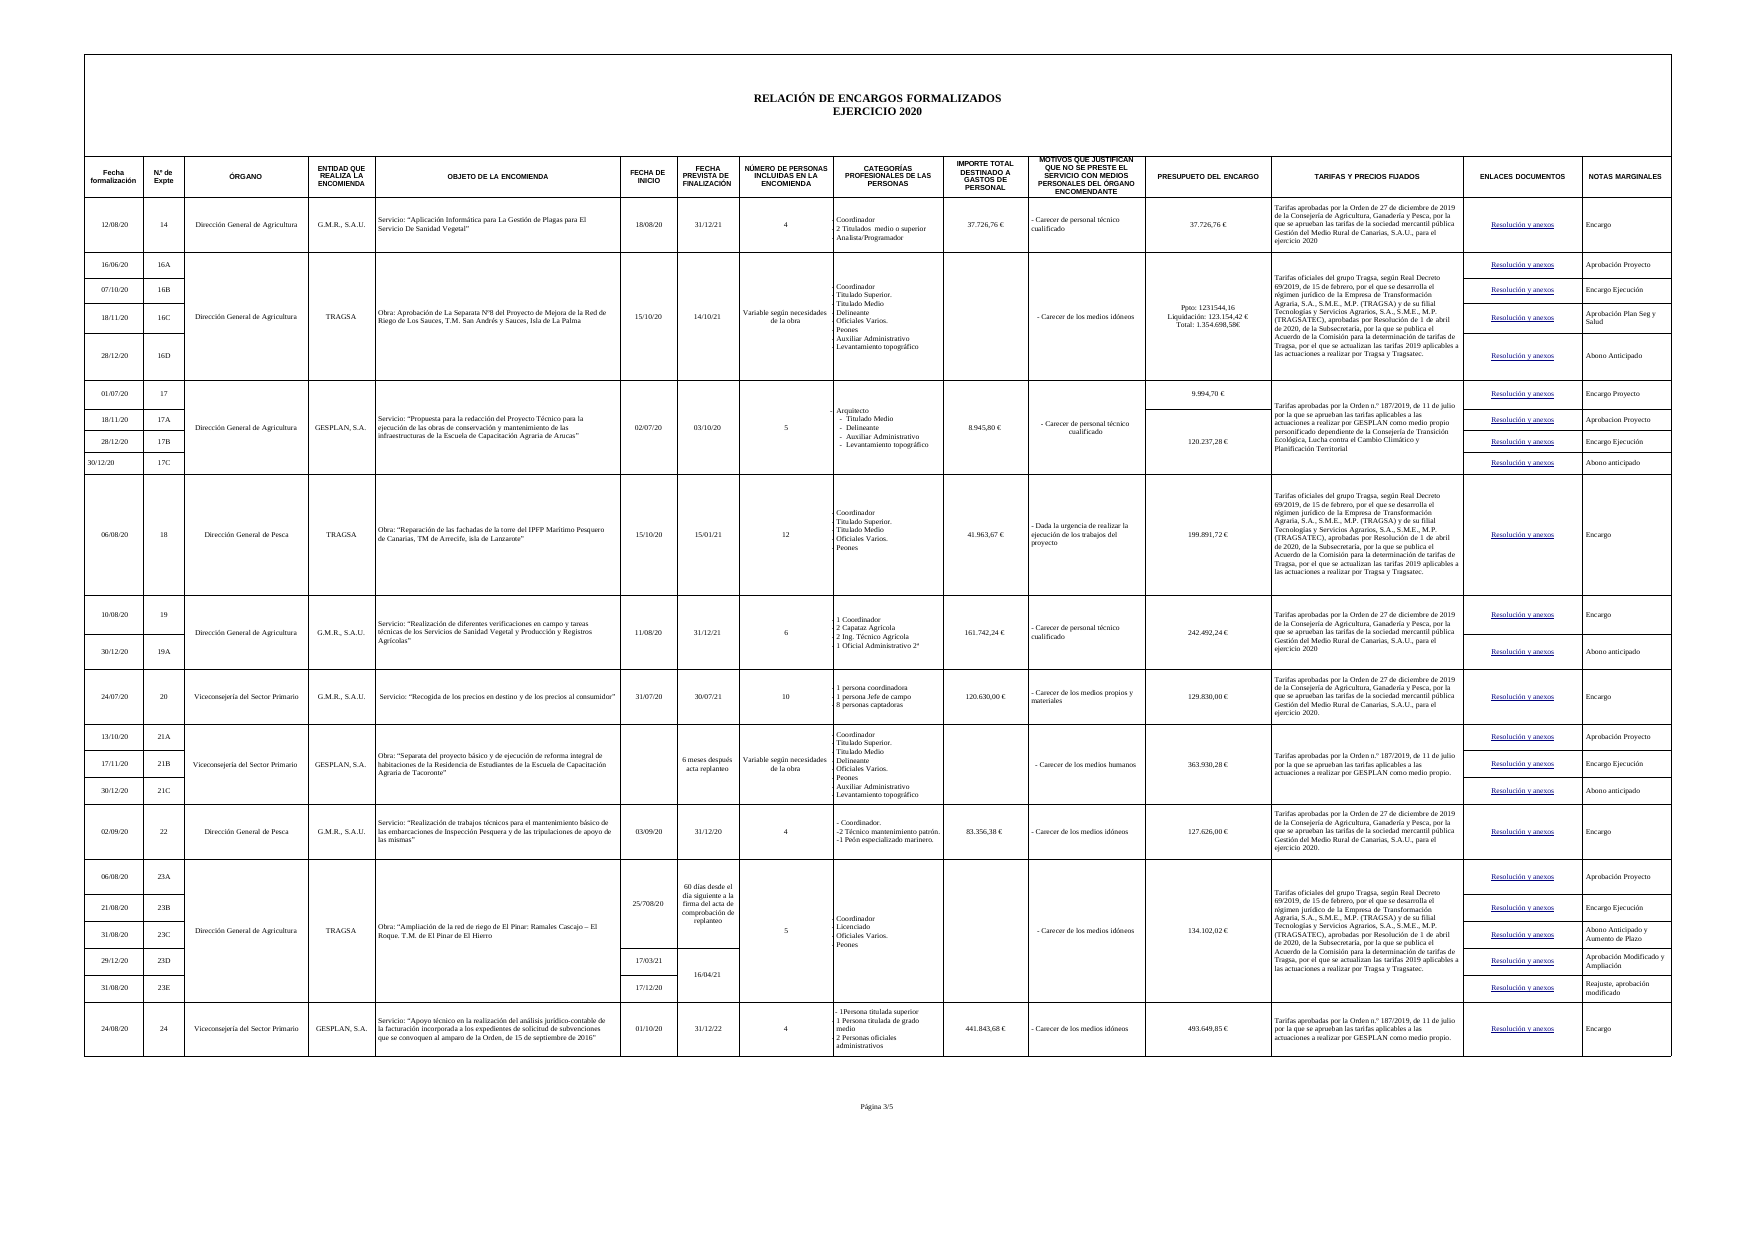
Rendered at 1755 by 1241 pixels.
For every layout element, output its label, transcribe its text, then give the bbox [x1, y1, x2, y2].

table_cell 16D [144, 334, 184, 379]
table_cell Obra: “Ampliación de la red de riego de El Pinar: Ramales Cascajo – El Roque. T.M. de El Pinar de El Hierro [376, 860, 620, 1001]
table_cell Resolución y anexos [1464, 431, 1582, 452]
table_cell 15/10/20 [621, 253, 677, 379]
table_cell G.M.R., S.A.U. [309, 198, 375, 251]
table_cell 10/08/20 [85, 596, 143, 634]
table_cell G.M.R., S.A.U. [309, 670, 375, 723]
table_cell Obra: “Reparación de las fachadas de la torre del IPFP Marítimo Pesquero de Canarias, TM de Arrecife, isla de Lanzarote” [376, 475, 620, 595]
table_cell 37.726,76 € [1146, 198, 1271, 251]
table_cell Encargo Ejecución [1583, 279, 1671, 302]
table_cell - Dada la urgencia de realizar la ejecución de los trabajos del proyecto [1029, 475, 1145, 595]
table_cell TRAGSA [309, 253, 375, 379]
table_cell 9.994,70 € [1146, 381, 1271, 409]
table_cell Dirección General de Agricultura [185, 860, 308, 1001]
table_cell Obra: Aprobación de La Separata Nº8 del Proyecto de Mejora de la Red de Riego de Los Sauces, T.M. San Andrés y Sauces, Isla de La Palma [376, 253, 620, 379]
table_cell Fecha formalización [85, 157, 143, 197]
table_cell FECHA DE INICIO [621, 157, 677, 197]
table_header RELACIÓN DE ENCARGOS FORMALIZADOS EJERCICIO 2020 [85, 55, 1671, 156]
table_cell Abono anticipado [1583, 778, 1671, 804]
table_cell Tarifas aprobadas por la Orden de 27 de diciembre de 2019 de la Consejería de Agricultura, Ganadería y Pesca, por la que se aprueban las tarifas de la sociedad mercantil pública Gestión del Medio Rural de Canarias, S.A.U., para el ejercicio 2020 [1272, 198, 1463, 251]
table_cell Resolución y anexos [1464, 1003, 1582, 1056]
table_cell Resolución y anexos [1464, 805, 1582, 858]
table_cell Aprobación Proyecto [1583, 725, 1671, 750]
table_cell 28/12/20 [85, 334, 143, 379]
table_cell Encargo [1583, 1003, 1671, 1056]
table_cell 29/12/20 [85, 949, 143, 974]
table_cell 6 meses después acta replanteo [678, 725, 739, 804]
table_cell Coordinador 2 Titulados medio o superior Analista/Programador [834, 198, 943, 251]
table_cell 12 [740, 475, 833, 595]
table_cell Tarifas aprobadas por la Orden n.º 187/2019, de 11 de julio por la que se aprueban las tarifas aplicables a las actuaciones a realizar por GESPLAN como medio propio. [1272, 1003, 1463, 1056]
table_cell Abono Anticipado [1583, 334, 1671, 379]
table_cell [944, 253, 1028, 379]
table_cell 242.492,24 € [1146, 596, 1271, 669]
table_cell 60 días desde el día siguiente a la firma del acta de comprobación de replanteo [678, 860, 739, 948]
table_cell 06/08/20 [85, 475, 143, 595]
table_cell Coordinador Titulado Superior. Titulado Medio Oficiales Varios. Peones [834, 475, 943, 595]
table_cell Dirección General de Pesca [185, 805, 308, 858]
table_cell N.º de Expte [144, 157, 184, 197]
table_cell 16/06/20 [85, 253, 143, 277]
table_cell 11/08/20 [621, 596, 677, 669]
table_cell Variable según necesidades de la obra [740, 253, 833, 379]
table_cell Servicio: “Recogida de los precios en destino y de los precios al consumidor” [376, 670, 620, 723]
table_cell OBJETO DE LA ENCOMIENDA [376, 157, 620, 197]
table_cell ÓRGANO [185, 157, 308, 197]
table_cell 16/04/21 [678, 949, 739, 1001]
table_cell Resolución y anexos [1464, 635, 1582, 669]
table_cell FECHA PREVISTA DE FINALIZACIÓN [678, 157, 739, 197]
table_cell - Carecer de los medios idóneos [1029, 1003, 1145, 1056]
table_cell 24 [144, 1003, 184, 1056]
table_cell Resolución y anexos [1464, 778, 1582, 804]
table_cell Encargo [1583, 670, 1671, 723]
table_cell 06/08/20 [85, 860, 143, 894]
table_cell 17 [144, 381, 184, 409]
table_cell 8.945,80 € [944, 381, 1028, 474]
table_cell Resolución y anexos [1464, 922, 1582, 948]
table_cell 14 [144, 198, 184, 251]
table_cell 17/12/20 [621, 976, 677, 1001]
table_cell IMPORTE TOTAL DESTINADO A GASTOS DE PERSONAL [944, 157, 1028, 197]
table_cell Encargo Ejecución [1583, 751, 1671, 777]
table_cell Tarifas aprobadas por la Orden de 27 de diciembre de 2019 de la Consejería de Agricultura, Ganadería y Pesca, por la que se aprueban las tarifas de la sociedad mercantil pública Gestión del Medio Rural de Canarias, S.A.U., para el ejercicio 2020. [1272, 805, 1463, 858]
table_cell 15/10/20 [621, 475, 677, 595]
table_cell 30/12/20 [85, 635, 143, 669]
table_cell 02/09/20 [85, 805, 143, 858]
table_cell 31/07/20 [621, 670, 677, 723]
table_cell Resolución y anexos [1464, 475, 1582, 595]
table_cell Resolución y anexos [1464, 751, 1582, 777]
table_cell 134.102,02 € [1146, 860, 1271, 1001]
table_cell 03/10/20 [678, 381, 739, 474]
table_cell Resolución y anexos [1464, 304, 1582, 332]
table_cell 1 persona coordinadora 1 persona Jefe de campo 8 personas captadoras [834, 670, 943, 723]
table_cell 23B [144, 895, 184, 921]
table_cell TRAGSA [309, 475, 375, 595]
table_cell [621, 725, 677, 804]
table_cell 31/12/20 [678, 805, 739, 858]
table_cell 30/07/21 [678, 670, 739, 723]
table_cell 13/10/20 [85, 725, 143, 750]
table_cell 31/08/20 [85, 976, 143, 1001]
table_cell - Carecer de los medios idóneos [1029, 805, 1145, 858]
table_cell 31/12/21 [678, 596, 739, 669]
table_cell Resolución y anexos [1464, 895, 1582, 921]
table_cell - Carecer de personal técnico cualificado [1029, 381, 1145, 474]
table_cell Servicio: “Propuesta para la redacción del Proyecto Técnico para la ejecución de las obras de conservación y mantenimiento de las infraestructuras de la Escuela de Capacitación Agraria de Arucas” [376, 381, 620, 474]
table_cell 18/11/20 [85, 304, 143, 332]
table_cell - Carecer de los medios propios y materiales [1029, 670, 1145, 723]
table_cell 21A [144, 725, 184, 750]
table_cell PRESUPUETO DEL ENCARGO [1146, 157, 1271, 197]
table_cell Resolución y anexos [1464, 334, 1582, 379]
table_cell - Carecer de los medios idóneos [1029, 253, 1145, 379]
table_cell 17/11/20 [85, 751, 143, 777]
table_cell Reajuste, aprobación modificado [1583, 976, 1671, 1001]
table_cell Encargo Ejecución [1583, 895, 1671, 921]
table_cell Resolución y anexos [1464, 410, 1582, 430]
table_cell 83.356,38 € [944, 805, 1028, 858]
table_cell Tarifas aprobadas por la Orden de 27 de diciembre de 2019 de la Consejería de Agricultura, Ganadería y Pesca, por la que se aprueban las tarifas de la sociedad mercantil pública Gestión del Medio Rural de Canarias, S.A.U., para el ejercicio 2020 [1272, 596, 1463, 669]
table_cell Servicio: “Realización de diferentes verificaciones en campo y tareas técnicas de los Servicios de Sanidad Vegetal y Producción y Registros Agrícolas” [376, 596, 620, 669]
table_cell TARIFAS Y PRECIOS FIJADOS [1272, 157, 1463, 197]
table_cell 120.630,00 € [944, 670, 1028, 723]
table_cell Obra: “Separata del proyecto básico y de ejecución de reforma integral de habitaciones de la Residencia de Estudiantes de la Escuela de Capacitación Agraria de Tacoronte” [376, 725, 620, 804]
table_cell - Carecer de los medios idóneos [1029, 860, 1145, 1001]
table_cell 6 [740, 596, 833, 669]
table_cell Resolución y anexos [1464, 725, 1582, 750]
table_cell Aprobación Plan Seg y Salud [1583, 304, 1671, 332]
table_cell Abono anticipado [1583, 453, 1671, 474]
table_cell - Coordinador. -2 Técnico mantenimiento patrón. -1 Peón especializado marinero. [834, 805, 943, 858]
table_cell 03/09/20 [621, 805, 677, 858]
table_cell 23E [144, 976, 184, 1001]
table_cell 24/08/20 [85, 1003, 143, 1056]
table_cell 4 [740, 1003, 833, 1056]
table_cell Tarifas oficiales del grupo Tragsa, según Real Decreto 69/2019, de 15 de febrero, por el que se desarrolla el régimen jurídico de la Empresa de Transformación Agraria, S.A., S.M.E., M.P. (TRAGSA) y de su filial Tecnologías y Servicios Agrarios, S.A., S.M.E., M.P. (TRAGSATEC), aprobadas por Resolución de 1 de abril de 2020, de la Subsecretaría, por la que se publica el Acuerdo de la Comisión para la determinación de tarifas de Tragsa, por el que se actualizan las tarifas 2019 aplicables a las actuaciones a realizar por Tragsa y Tragsatec. [1272, 475, 1463, 595]
table_cell 19 [144, 596, 184, 634]
table_cell GESPLAN, S.A. [309, 725, 375, 804]
table_cell 5 [740, 860, 833, 1001]
table_cell Arquitecto Titulado Medio Delineante Auxiliar Administrativo Levantamiento topográfico [834, 381, 943, 474]
table_cell 22 [144, 805, 184, 858]
table_cell 01/07/20 [85, 381, 143, 409]
table_cell Encargo [1583, 475, 1671, 595]
table_cell Abono Anticipado y Aumento de Plazo [1583, 922, 1671, 948]
table_cell 21/08/20 [85, 895, 143, 921]
table_cell Resolución y anexos [1464, 253, 1582, 277]
table_cell 31/08/20 [85, 922, 143, 948]
table_cell 01/10/20 [621, 1003, 677, 1056]
table_cell 5 [740, 381, 833, 474]
table_cell 14/10/21 [678, 253, 739, 379]
table_cell 24/07/20 [85, 670, 143, 723]
table_cell Servicio: “Realización de trabajos técnicos para el mantenimiento básico de las embarcaciones de Inspección Pesquera y de las tripulaciones de apoyo de las mismas” [376, 805, 620, 858]
table_cell 1Persona titulada superior 1 Persona titulada de grado medio 2 Personas oficiales administrativos [834, 1003, 943, 1056]
table_cell 31/12/21 [678, 198, 739, 251]
table_cell Tarifas oficiales del grupo Tragsa, según Real Decreto 69/2019, de 15 de febrero, por el que se desarrolla el régimen jurídico de la Empresa de Transformación Agraria, S.A., S.M.E., M.P. (TRAGSA) y de su filial Tecnologías y Servicios Agrarios, S.A., S.M.E., M.P. (TRAGSATEC), aprobadas por Resolución de 1 de abril de 2020, de la Subsecretaría, por la que se publica el Acuerdo de la Comisión para la determinación de tarifas de Tragsa, por el que se actualizan las tarifas 2019 aplicables a las actuaciones a realizar por Tragsa y Tragsatec. [1272, 253, 1463, 379]
table_cell 15/01/21 [678, 475, 739, 595]
table_cell GESPLAN, S.A. [309, 381, 375, 474]
table_cell Servicio: “Apoyo técnico en la realización del análisis jurídico-contable de la facturación incorporada a los expedientes de solicitud de subvenciones que se convoquen al amparo de la Orden, de 15 de septiembre de 2016” [376, 1003, 620, 1056]
table_cell ENLACES DOCUMENTOS [1464, 157, 1582, 197]
table_cell 127.626,00 € [1146, 805, 1271, 858]
table_cell 161.742,24 € [944, 596, 1028, 669]
table_cell 07/10/20 [85, 279, 143, 302]
table_cell 199.891,72 € [1146, 475, 1271, 595]
table_cell Resolución y anexos [1464, 949, 1582, 974]
table_cell GESPLAN, S.A. [309, 1003, 375, 1056]
table_cell 441.843,68 € [944, 1003, 1028, 1056]
table_cell NOTAS MARGINALES [1583, 157, 1671, 197]
table_cell Encargo [1583, 198, 1671, 251]
table_cell 16B [144, 279, 184, 302]
table_cell Dirección General de Agricultura [185, 253, 308, 379]
table_cell Encargo Ejecución [1583, 431, 1671, 452]
table_cell 363.930,28 € [1146, 725, 1271, 804]
table_cell Resolución y anexos [1464, 596, 1582, 634]
table_cell 18 [144, 475, 184, 595]
table_cell Resolución y anexos [1464, 670, 1582, 723]
table_cell 120.237,28 € [1146, 410, 1271, 474]
table_cell Aprobacion Proyecto [1583, 410, 1671, 430]
table_cell Ppto: 1231544,16 Liquidación: 123.154,42 € Total: 1.354.698,58€ [1146, 253, 1271, 379]
table_cell 18/11/20 [85, 410, 143, 430]
table_cell Encargo [1583, 805, 1671, 858]
table_cell 30/12/20 [85, 778, 143, 804]
table_cell Resolución y anexos [1464, 279, 1582, 302]
table_cell 18/08/20 [621, 198, 677, 251]
table_cell 16C [144, 304, 184, 332]
table_cell 4 [740, 805, 833, 858]
table_cell Dirección General de Agricultura [185, 381, 308, 474]
table_cell G.M.R., S.A.U. [309, 596, 375, 669]
table_cell Aprobación Modificado y Ampliación [1583, 949, 1671, 974]
table_cell Encargo [1583, 596, 1671, 634]
table_cell Coordinador Titulado Superior. Titulado Medio Delineante Oficiales Varios. Peones Auxiliar Administrativo Levantamiento topográfico [834, 253, 943, 379]
table_cell Dirección General de Agricultura [185, 198, 308, 251]
table_cell Resolución y anexos [1464, 198, 1582, 251]
table_cell Dirección General de Agricultura [185, 596, 308, 669]
table_cell 16A [144, 253, 184, 277]
table_cell Tarifas aprobadas por la Orden n.º 187/2019, de 11 de julio por la que se aprueban las tarifas aplicables a las actuaciones a realizar por GESPLAN como medio propio personificado dependiente de la Consejería de Transición Ecológica, Lucha contra el Cambio Climático y Planificación Territorial [1272, 381, 1463, 474]
table_cell Resolución y anexos [1464, 860, 1582, 894]
table_cell 12/08/20 [85, 198, 143, 251]
table_cell Resolución y anexos [1464, 453, 1582, 474]
table_cell Viceconsejería del Sector Primario [185, 1003, 308, 1056]
table_cell 4 [740, 198, 833, 251]
table_cell - Carecer de los medios humanos [1029, 725, 1145, 804]
table_cell 17B [144, 431, 184, 452]
table_cell 17A [144, 410, 184, 430]
table_cell 31/12/22 [678, 1003, 739, 1056]
table_cell Dirección General de Pesca [185, 475, 308, 595]
table_cell 23C [144, 922, 184, 948]
table_cell 493.649,85 € [1146, 1003, 1271, 1056]
table_cell CATEGORÍAS PROFESIONALES DE LAS PERSONAS [834, 157, 943, 197]
table_cell Tarifas aprobadas por la Orden n.º 187/2019, de 11 de julio por la que se aprueban las tarifas aplicables a las actuaciones a realizar por GESPLAN como medio propio. [1272, 725, 1463, 804]
table_cell Resolución y anexos [1464, 381, 1582, 409]
table_cell Viceconsejería del Sector Primario [185, 725, 308, 804]
table_cell Abono anticipado [1583, 635, 1671, 669]
table_cell Aprobación Proyecto [1583, 253, 1671, 277]
table_cell 37.726,76 € [944, 198, 1028, 251]
table_cell 02/07/20 [621, 381, 677, 474]
table_cell Aprobación Proyecto [1583, 860, 1671, 894]
table_cell 21C [144, 778, 184, 804]
table_cell 23A [144, 860, 184, 894]
table_cell - Carecer de personal técnico cualificado [1029, 596, 1145, 669]
table_cell Resolución y anexos [1464, 976, 1582, 1001]
table_cell 17C [144, 453, 184, 474]
table_cell 1 Coordinador 2 Capataz Agrícola 2 Ing. Técnico Agrícola 1 Oficial Administrativo 2ª [834, 596, 943, 669]
table_cell 28/12/20 [85, 431, 143, 452]
table_cell ENTIDAD QUE REALIZA LA ENCOMIENDA [309, 157, 375, 197]
table_cell Encargo Proyecto [1583, 381, 1671, 409]
table_cell Viceconsejería del Sector Primario [185, 670, 308, 723]
table_cell Tarifas aprobadas por la Orden de 27 de diciembre de 2019 de la Consejería de Agricultura, Ganadería y Pesca, por la que se aprueban las tarifas de la sociedad mercantil pública Gestión del Medio Rural de Canarias, S.A.U., para el ejercicio 2020. [1272, 670, 1463, 723]
table_cell Servicio: “Aplicación Informática para La Gestión de Plagas para El Servicio De Sanidad Vegetal” [376, 198, 620, 251]
table_cell [944, 860, 1028, 1001]
table_cell 20 [144, 670, 184, 723]
table_cell TRAGSA [309, 860, 375, 1001]
table_cell Variable según necesidades de la obra [740, 725, 833, 804]
table_cell 17/03/21 [621, 949, 677, 974]
table_cell G.M.R., S.A.U. [309, 805, 375, 858]
table_cell [944, 725, 1028, 804]
table_cell - Carecer de personal técnico cualificado [1029, 198, 1145, 251]
table_cell 21B [144, 751, 184, 777]
table_cell Coordinador Titulado Superior. Titulado Medio Delineante Oficiales Varios. Peones Auxiliar Administrativo Levantamiento topográfico [834, 725, 943, 804]
table_cell 30/12/20 [85, 453, 143, 474]
table_cell NÚMERO DE PERSONAS INCLUIDAS EN LA ENCOMIENDA [740, 157, 833, 197]
table_cell 19A [144, 635, 184, 669]
table_cell 41.963,67 € [944, 475, 1028, 595]
table_cell 23D [144, 949, 184, 974]
table_cell 129.830,00 € [1146, 670, 1271, 723]
table_cell MOTIVOS QUE JUSTIFICAN QUE NO SE PRESTE EL SERVICIO CON MEDIOS PERSONALES DEL ÓRGANO ENCOMENDANTE [1029, 157, 1145, 197]
table_cell Coordinador Licenciado Oficiales Varios. Peones [834, 860, 943, 1001]
table_cell 10 [740, 670, 833, 723]
table_cell Tarifas oficiales del grupo Tragsa, según Real Decreto 69/2019, de 15 de febrero, por el que se desarrolla el régimen jurídico de la Empresa de Transformación Agraria, S.A., S.M.E., M.P. (TRAGSA) y de su filial Tecnologías y Servicios Agrarios, S.A., S.M.E., M.P. (TRAGSATEC), aprobadas por Resolución de 1 de abril de 2020, de la Subsecretaría, por la que se publica el Acuerdo de la Comisión para la determinación de tarifas de Tragsa, por el que se actualizan las tarifas 2019 aplicables a las actuaciones a realizar por Tragsa y Tragsatec. [1272, 860, 1463, 1001]
table_cell 25/708/20 [621, 860, 677, 948]
